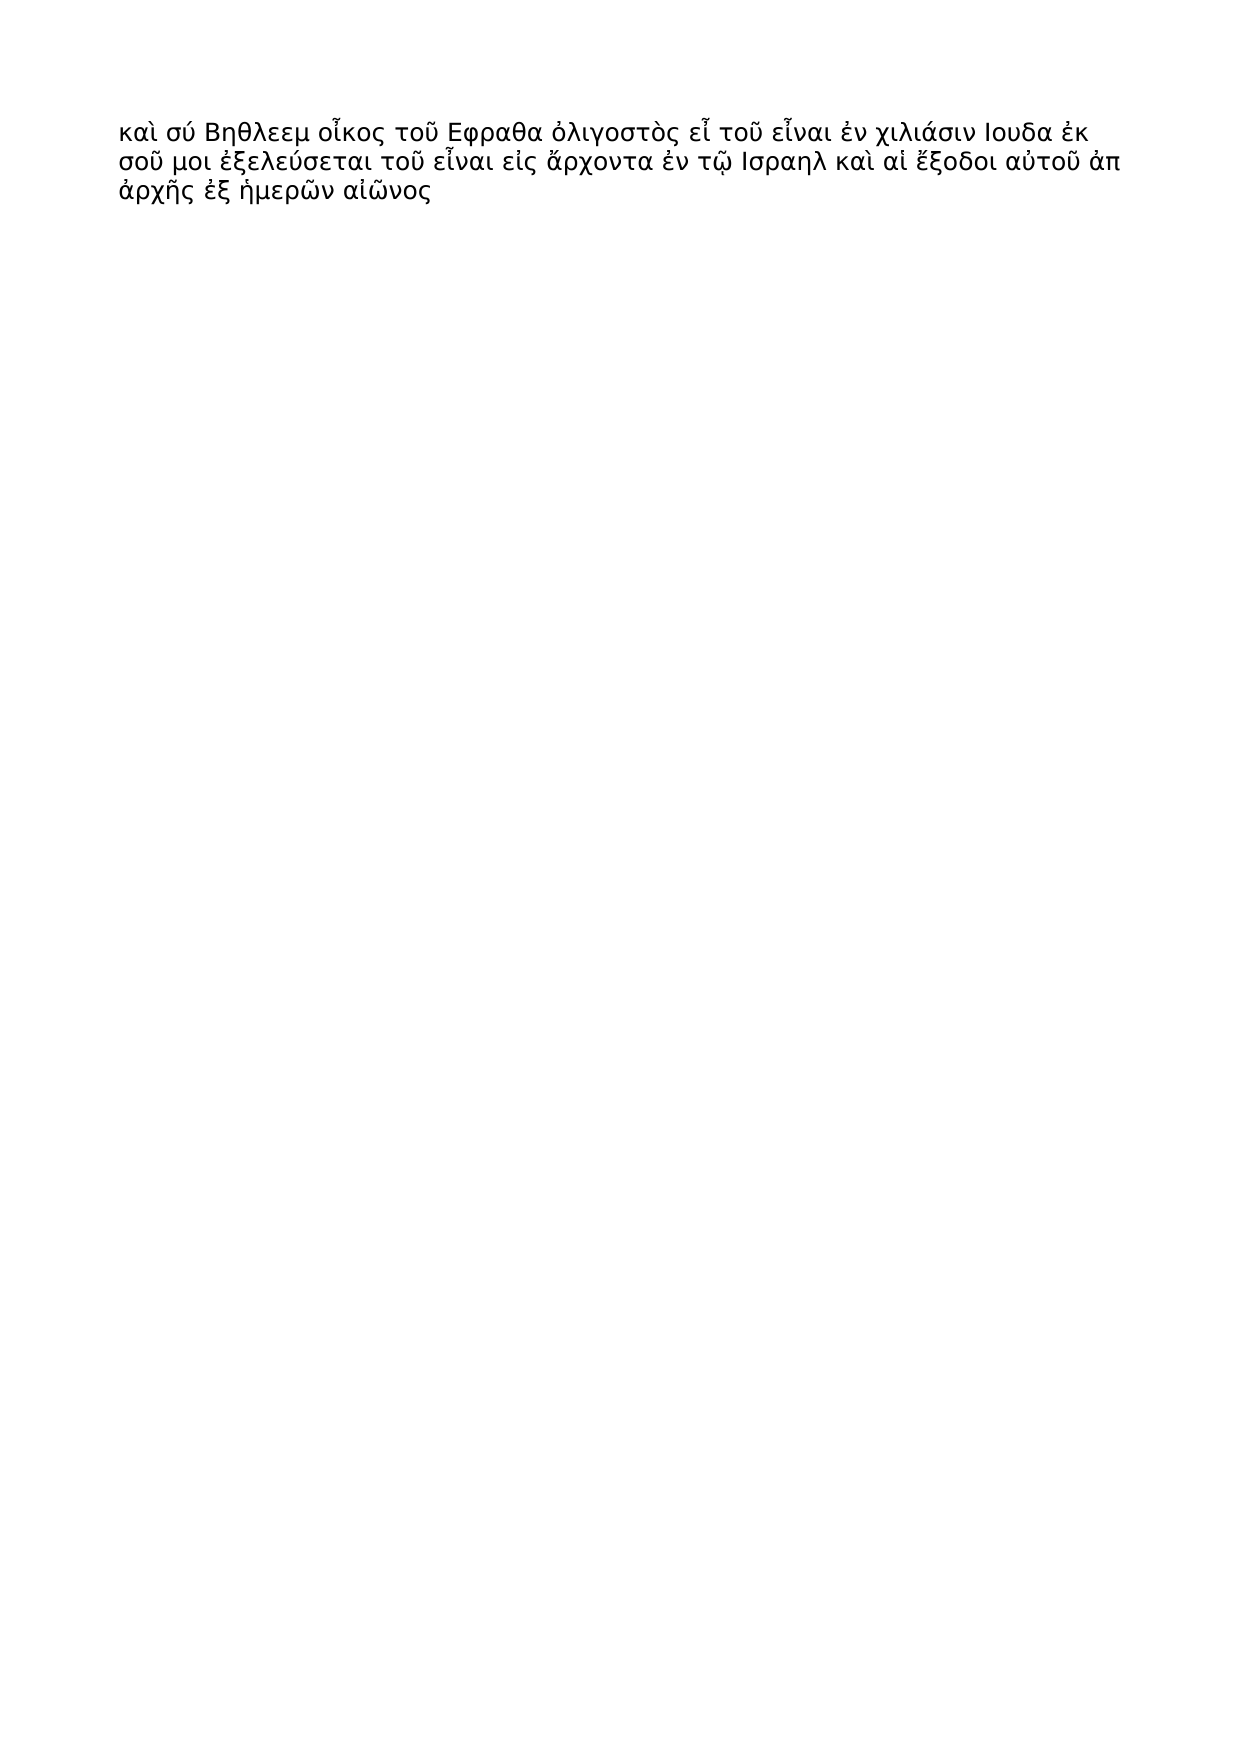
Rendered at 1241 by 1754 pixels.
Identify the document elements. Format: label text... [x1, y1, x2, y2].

text καὶ σύ Βηθλεεμ οἶκος τοῦ Εφραθα ὀλιγοστὸς εἶ τοῦ εἶναι ἐν χιλιάσιν Ιουδα ἐκ σοῦ μοι ἐξελεύσεται τοῦ εἶναι εἰς ἄρχοντα ἐν τῷ Ισραηλ καὶ αἱ ἔξοδοι αὐτοῦ ἀπ ἀρχῆς ἐξ ἡμερῶν αἰῶνος [118, 118, 1122, 206]
